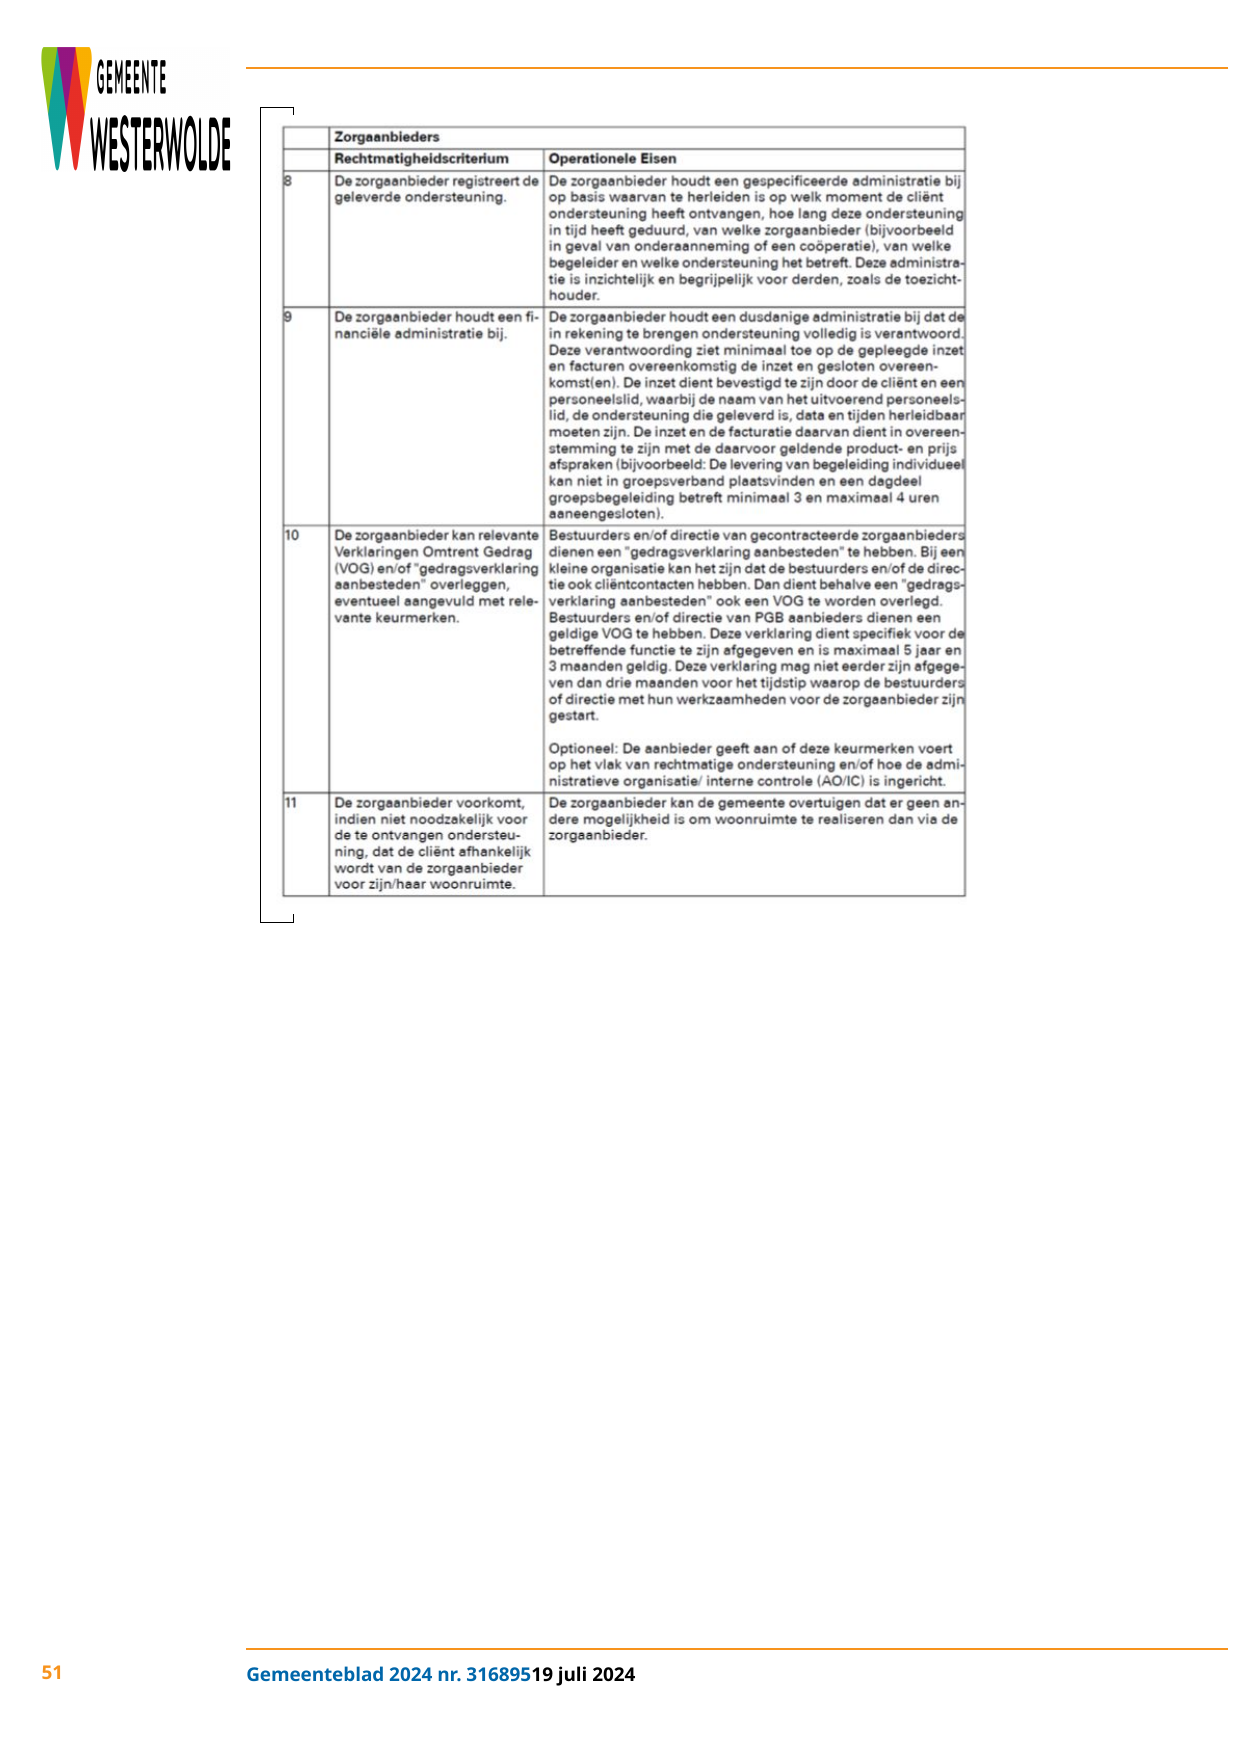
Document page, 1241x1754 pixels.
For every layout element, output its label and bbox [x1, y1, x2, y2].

picture [41, 47, 231, 172]
picture [268, 115, 978, 914]
